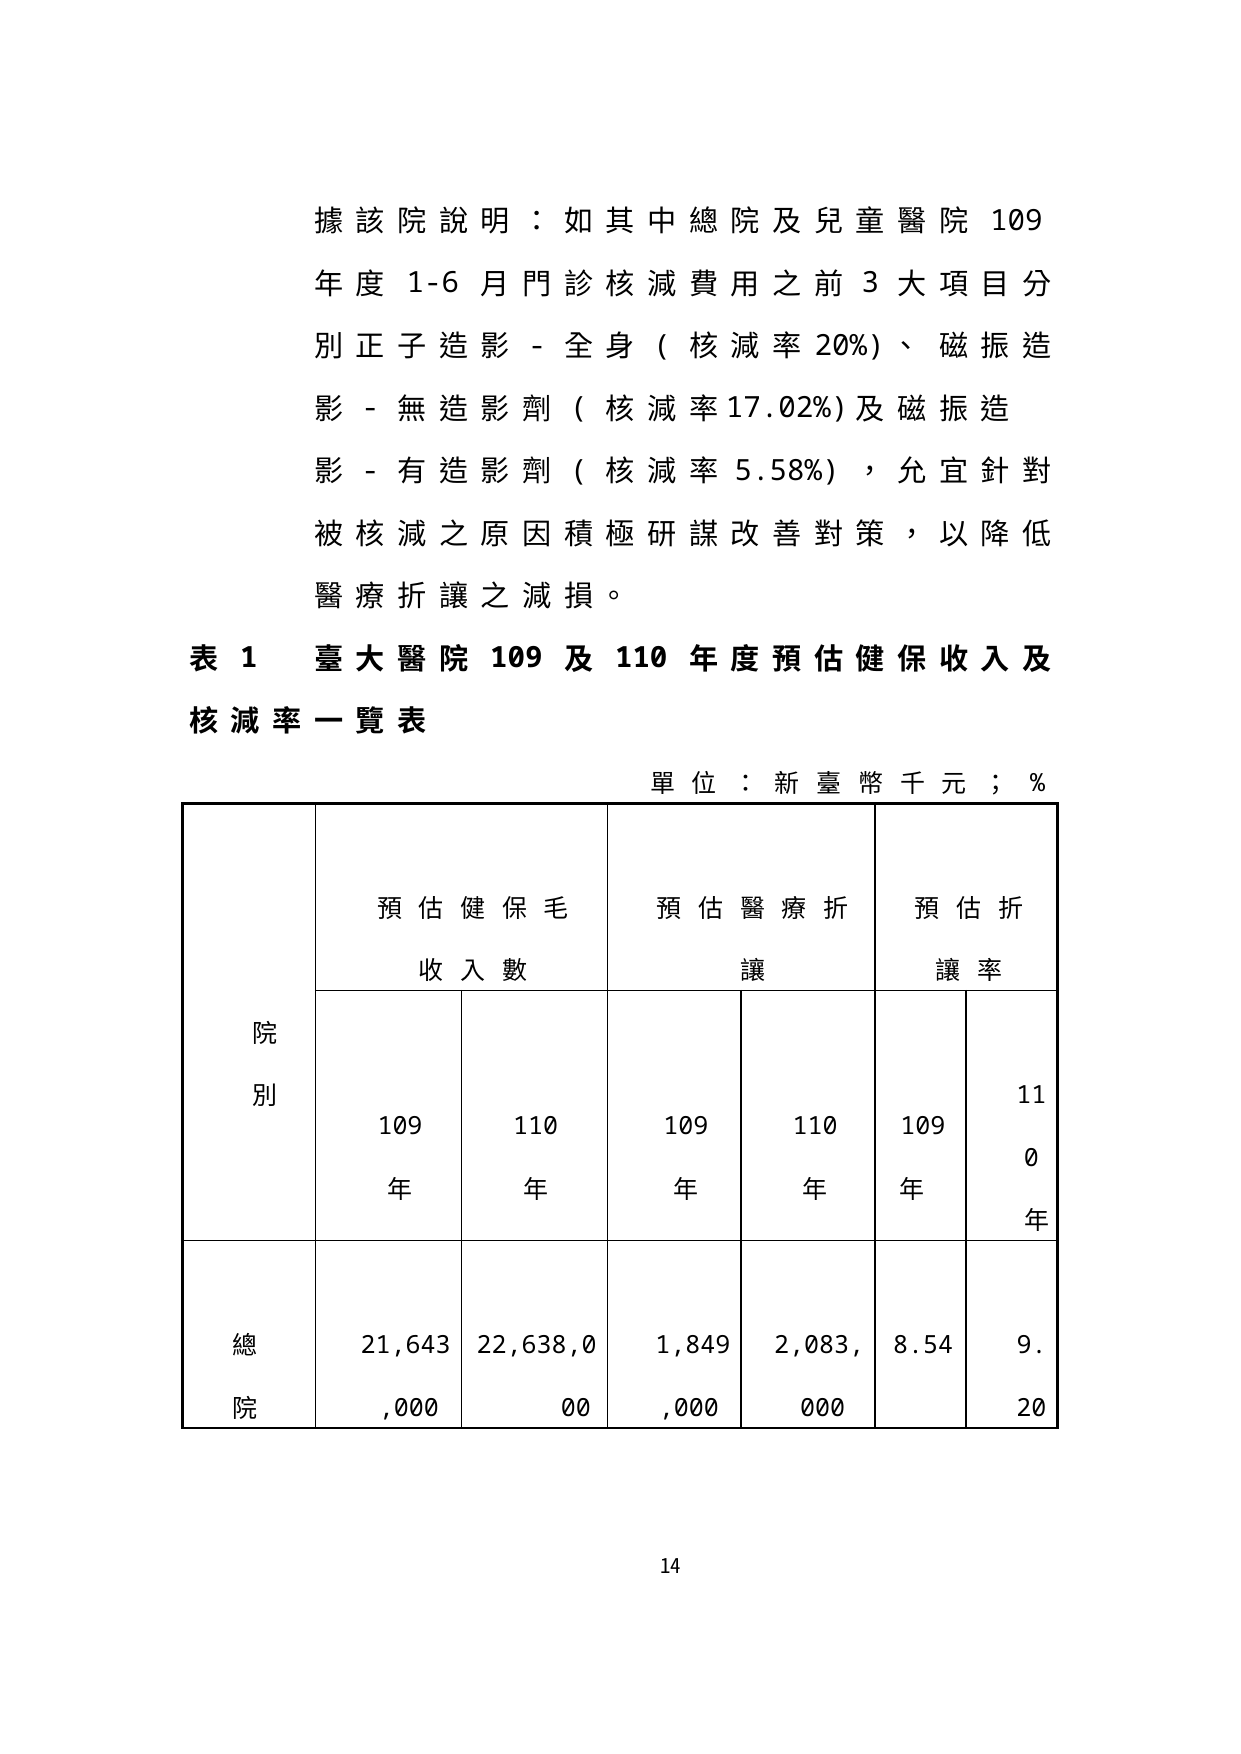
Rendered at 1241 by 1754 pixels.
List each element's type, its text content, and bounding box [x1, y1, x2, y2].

table_cell 1,849,000 [608, 1241, 740, 1427]
table_cell 109年 [608, 991, 740, 1240]
table_cell 8.54 [876, 1241, 965, 1427]
table_cell 總院 [184, 1241, 315, 1427]
table_cell 110年 [742, 991, 874, 1240]
table_cell 9.20 [967, 1241, 1056, 1427]
table_cell 110年 [462, 991, 607, 1240]
table_header 預估醫療折讓 [608, 805, 874, 990]
text 據該院說明：如其中總院及兒童醫院109年度1-6月門診核減費用之前3大項目分別正子造影-全身(核減率20%)、磁振造影-無造影劑(核減率17.02%)及磁振造影-有造影劑(核減率5.58%)，允宜針對被核減之原因積極研謀改善對策，以降低醫療折讓之減損。 [271, 177, 1058, 615]
table_header 預估健保毛收入數 [316, 805, 607, 990]
table_cell 109年 [316, 991, 461, 1240]
text 表1 臺大醫院109及110年度預估健保收入及核減率一覽表 [182, 615, 1058, 740]
table_cell 2,083,000 [742, 1241, 874, 1427]
table_header 院別 [184, 805, 315, 1240]
text 單位：新臺幣千元；% [181, 740, 1058, 802]
table_cell 22,638,000 [462, 1241, 607, 1427]
table_cell 110年 [967, 991, 1056, 1240]
table_cell 109年 [876, 991, 965, 1240]
table_cell 21,643,000 [316, 1241, 461, 1427]
table_header 預估折讓率 [876, 805, 1056, 990]
